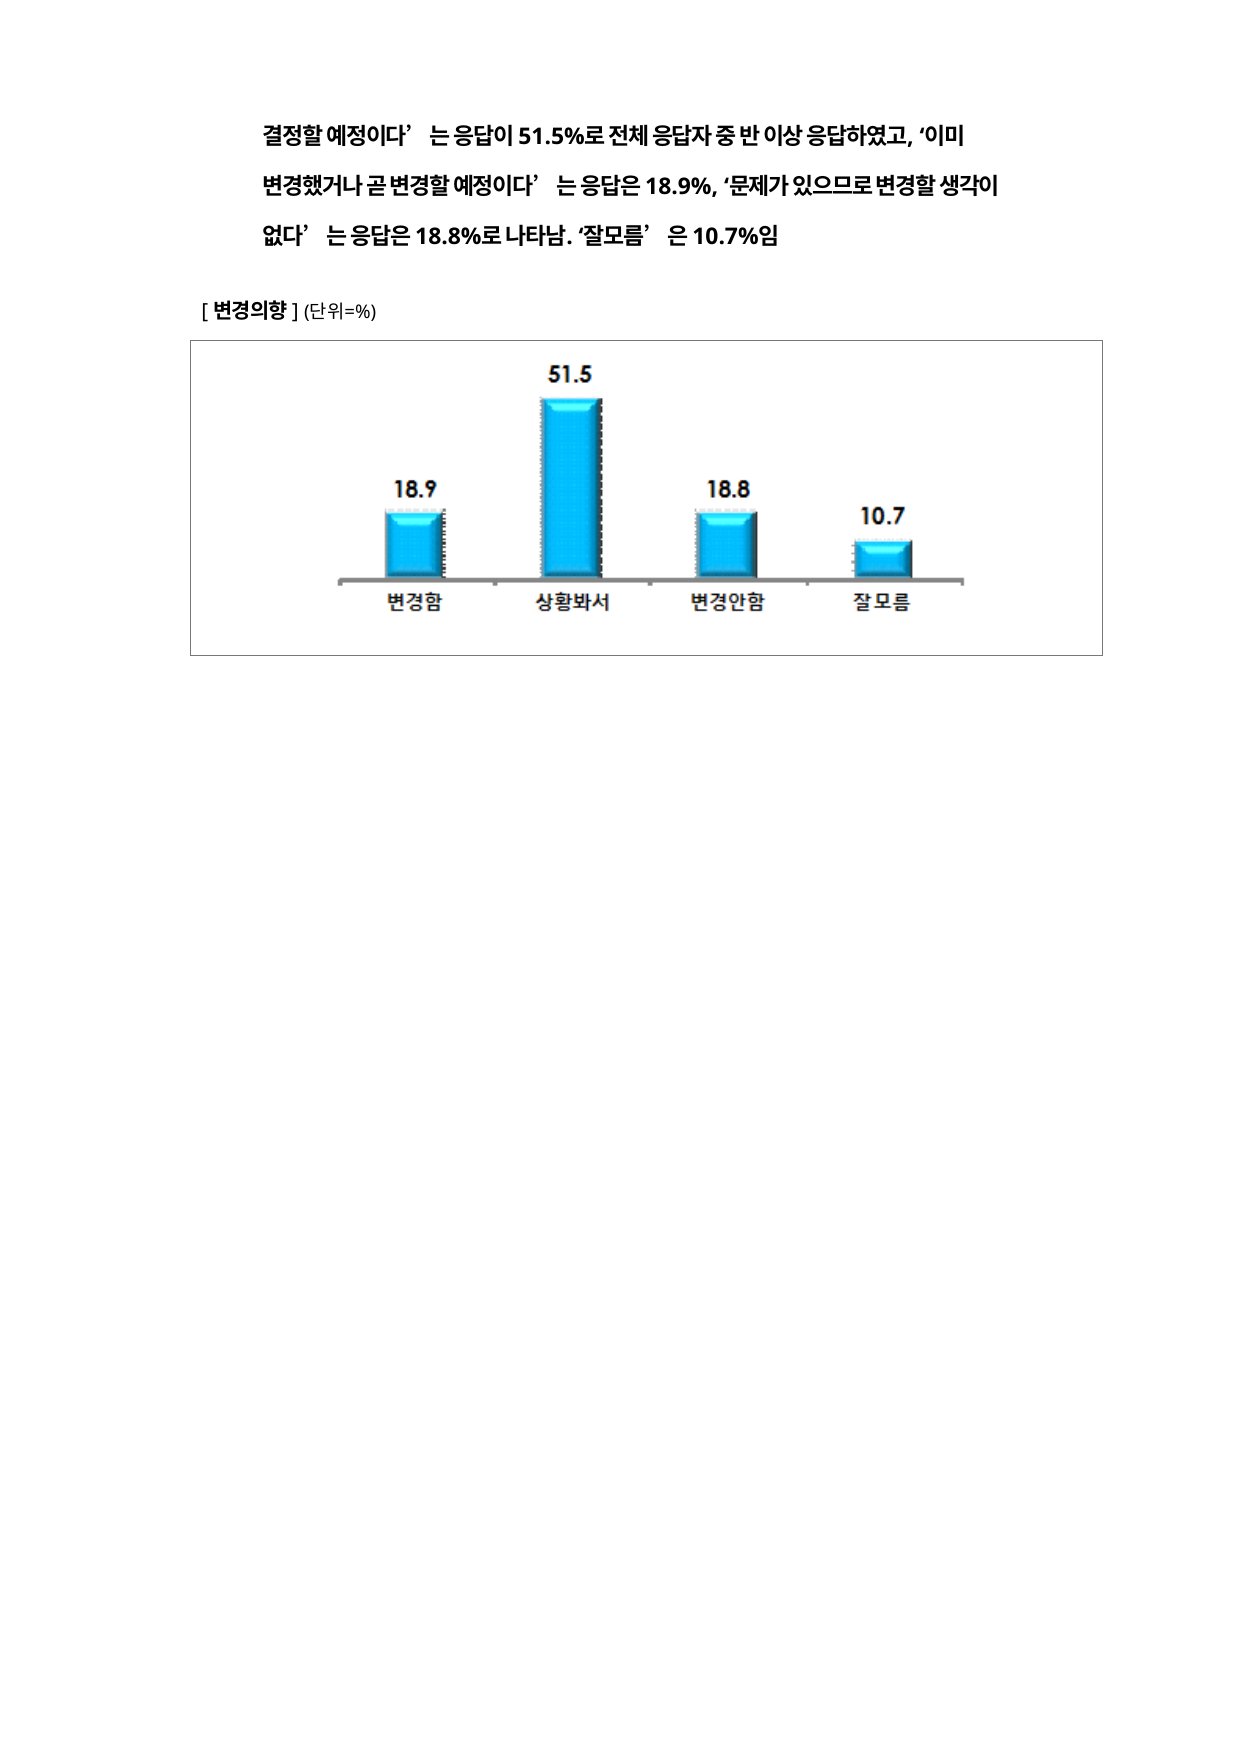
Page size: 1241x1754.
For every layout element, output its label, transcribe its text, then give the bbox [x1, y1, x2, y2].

text 결정할 예정이다’는 응답이 51.5%로 전체 응답자 중 반 이상 응답하였고, ‘이미 변경했거나 곧 변경할 예정이다’는 응답은 18.9%, ‘문제가 있으므로 변경할 생각이 없다’는 응답은 18.8%로 나타남. ‘잘모름’은 10.7%임 [225, 118, 1063, 251]
table_cell [191, 341, 1102, 655]
picture [299, 346, 994, 638]
table_header [ 변경의향 ] (단위=%) [191, 292, 1103, 340]
